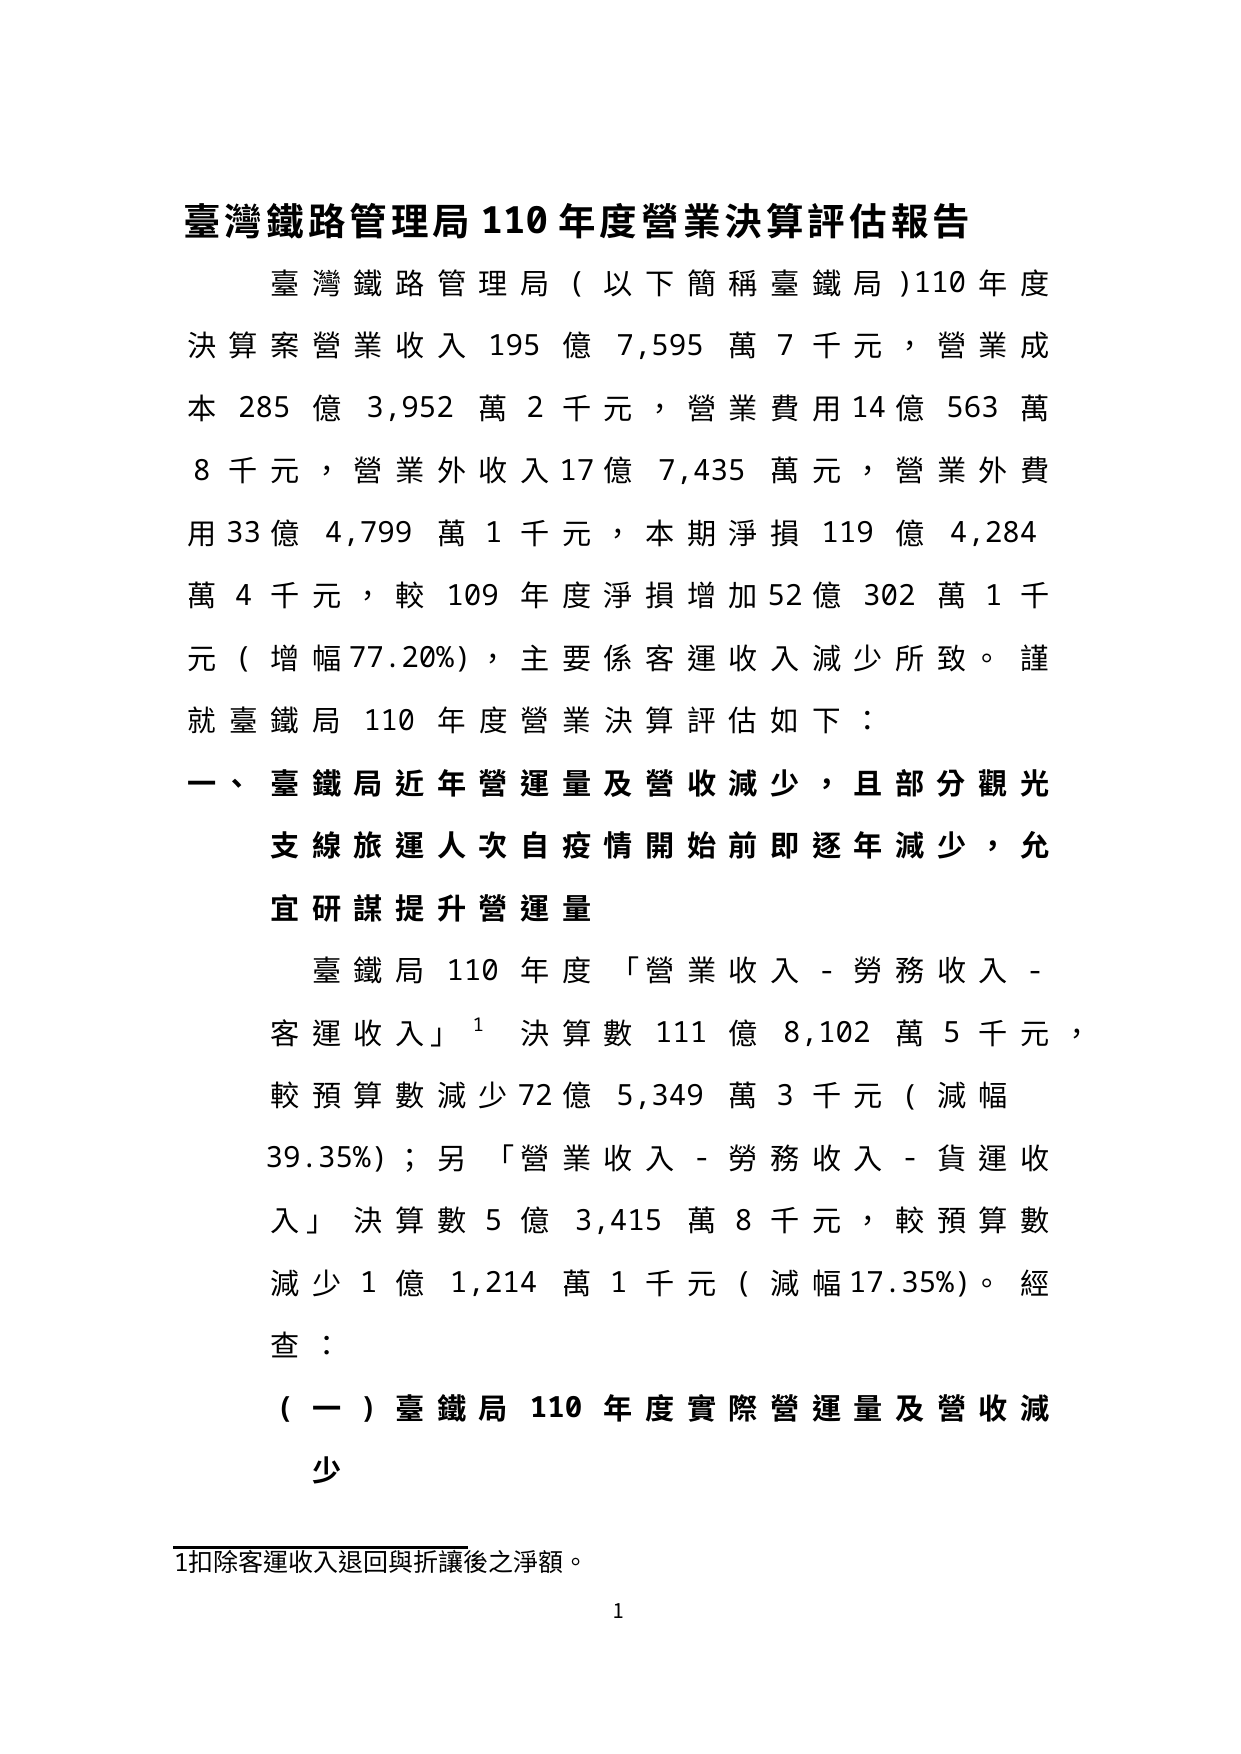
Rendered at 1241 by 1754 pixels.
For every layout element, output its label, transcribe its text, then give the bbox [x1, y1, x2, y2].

text 一、臺鐵局近年營運量及營收減少，且部分觀光支線旅運人次自疫情開始前即逐年減少，允宜研謀提升營運量 [181, 740, 1056, 927]
text (一)臺鐵局110年度實際營運量及營收減少 [240, 1365, 1056, 1490]
text 扣除客運收入退回與折讓後之淨額。 [173, 1548, 1063, 1577]
text 臺灣鐵路管理局110年度營業決算評估報告 [181, 177, 1056, 240]
text 臺鐵局110年度「營業收入-勞務收入-客運收入」決算數111億8,102萬5千元，較預算數減少72億5,349萬3千元(減幅39.35%)；另「營業收入-勞務收入-貨運收入」決算數5億3,415萬8千元，較預算數減少1億1,214萬1千元(減幅17.35%)。經查： [240, 927, 1056, 1365]
text 臺灣鐵路管理局(以下簡稱臺鐵局)110年度決算案營業收入195億7,595萬7千元，營業成本285億3,952萬2千元，營業費用14億563萬8千元，營業外收入17億7,435萬元，營業外費用33億4,799萬1千元，本期淨損119億4,284萬4千元，較109年度淨損增加52億302萬1千元(增幅77.20%)，主要係客運收入減少所致。謹就臺鐵局110年度營業決算評估如下： [181, 240, 1056, 740]
